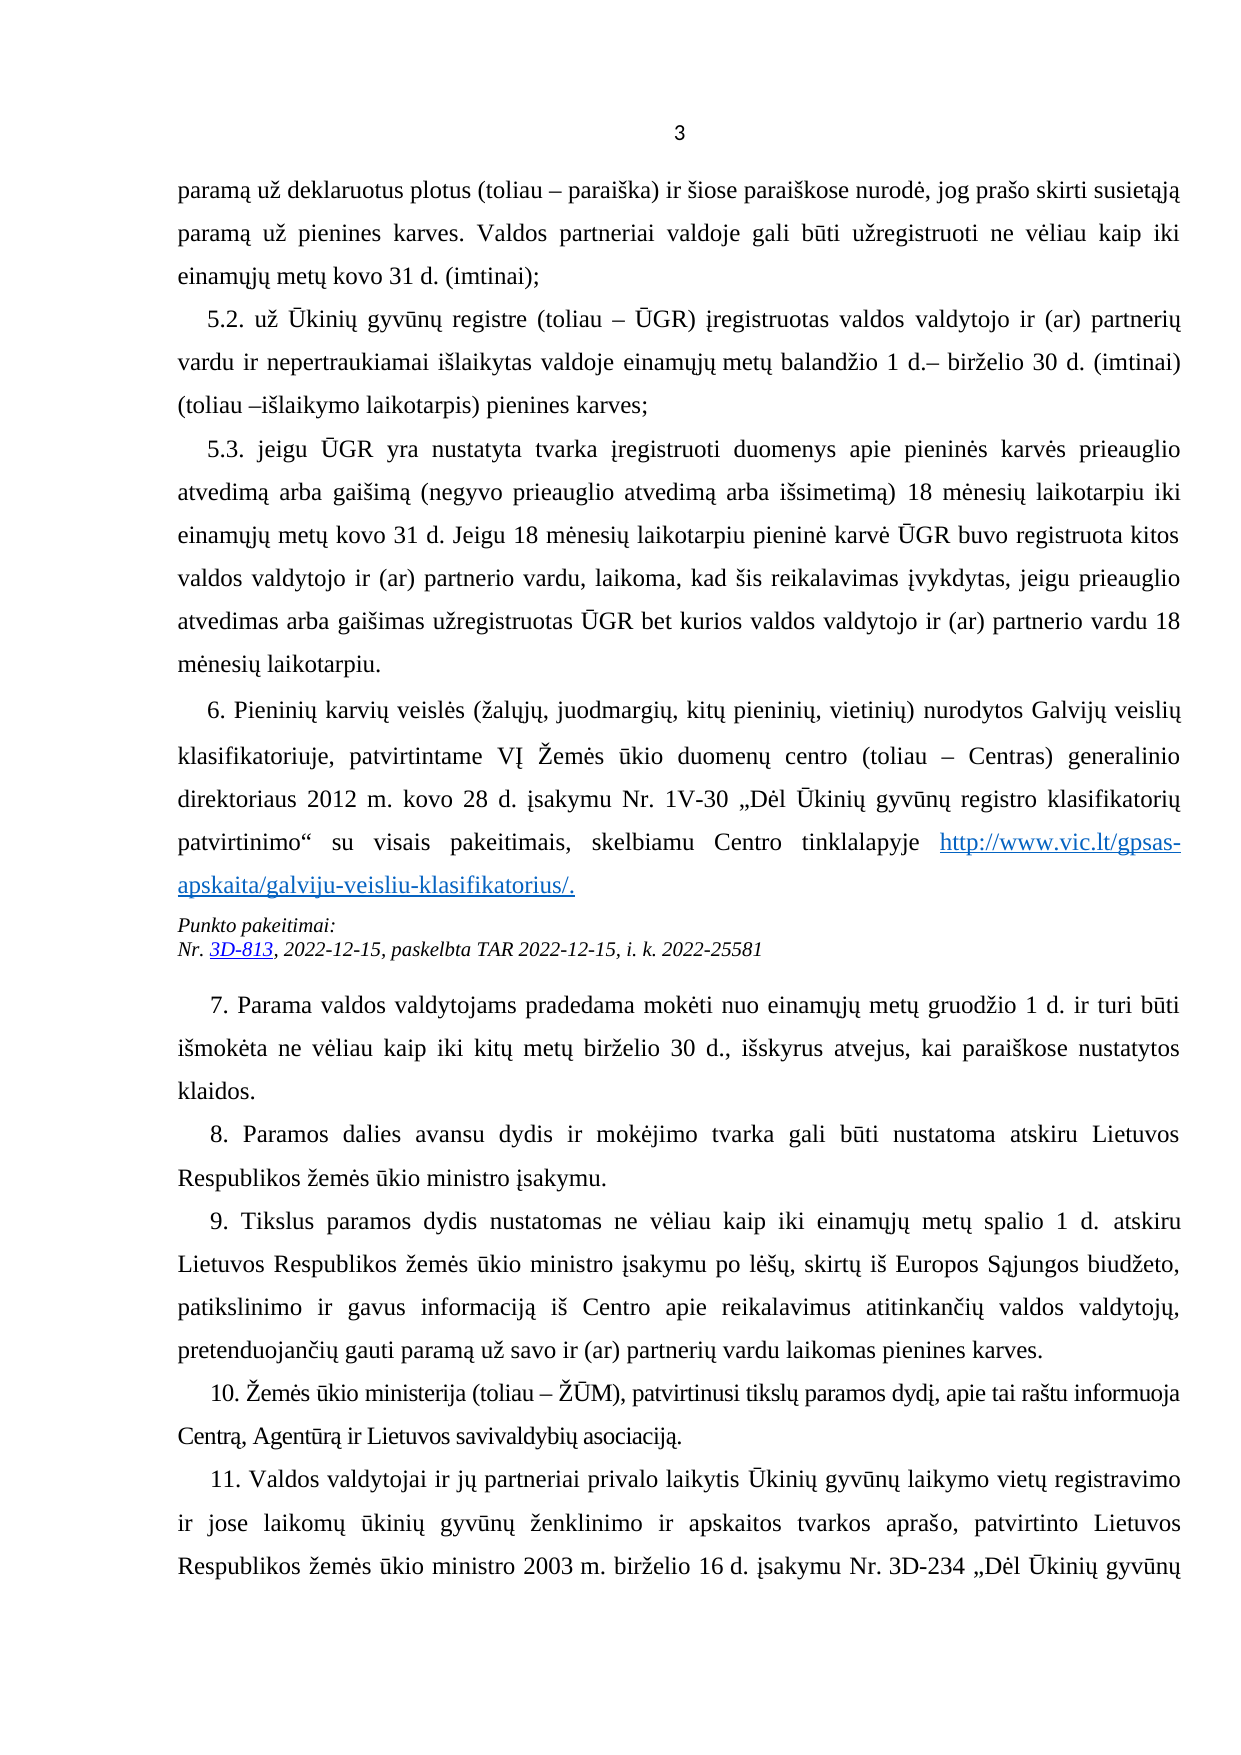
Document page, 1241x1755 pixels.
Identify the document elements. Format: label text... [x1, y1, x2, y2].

text 9. Tikslus paramos dydis nustatomas ne vėliau kaip iki einamųjų metų spalio 1 d. atskiru Lietuvos Respublikos žemės ūkio ministro įsakymu po lėšų, skirtų iš Europos Sąjungos biudžeto, patikslinimo ir gavus informaciją iš Centro apie reikalavimus atitinkančių valdos valdytojų, pretenduojančių gauti paramą už savo ir (ar) partnerių vardu laikomas pienines karves. [177, 1206, 1181, 1364]
text 5.2. už Ūkinių gyvūnų registre (toliau – ŪGR) įregistruotas valdos valdytojo ir (ar) partnerių vardu ir nepertraukiamai išlaikytas valdoje einamųjų metų balandžio 1 d.– birželio 30 d. (imtinai) (toliau –išlaikymo laikotarpis) pienines karves; [177, 304, 1181, 419]
text Nr. 3D-813, 2022-12-15, paskelbta TAR 2022-12-15, i. k. 2022-25581 [177, 937, 1181, 961]
text paramą už deklaruotus plotus (toliau – paraiška) ir šiose paraiškose nurodė, jog prašo skirti susietąją paramą už pienines karves. Valdos partneriai valdoje gali būti užregistruoti ne vėliau kaip iki einamųjų metų kovo 31 d. (imtinai); [177, 175, 1181, 290]
text 7. Parama valdos valdytojams pradedama mokėti nuo einamųjų metų gruodžio 1 d. ir turi būti išmokėta ne vėliau kaip iki kitų metų birželio 30 d., išskyrus atvejus, kai paraiškose nustatytos klaidos. [177, 990, 1181, 1105]
text Punkto pakeitimai: [177, 913, 1181, 937]
text 11. Valdos valdytojai ir jų partneriai privalo laikytis Ūkinių gyvūnų laikymo vietų registravimo ir jose laikomų ūkinių gyvūnų ženklinimo ir apskaitos tvarkos aprašo, patvirtinto Lietuvos Respublikos žemės ūkio ministro 2003 m. birželio 16 d. įsakymu Nr. 3D-234 „Dėl Ūkinių gyvūnų [177, 1464, 1181, 1579]
text 10. Žemės ūkio ministerija (toliau – ŽŪM), patvirtinusi tikslų paramos dydį, apie tai raštu informuoja Centrą, Agentūrą ir Lietuvos savivaldybių asociaciją. [177, 1378, 1181, 1450]
text 6. Pieninių karvių veislės (žalųjų, juodmargių, kitų pieninių, vietinių) nurodytos Galvijų veislių klasifikatoriuje, patvirtintame VĮ Žemės ūkio duomenų centro (toliau – Centras) generalinio direktoriaus 2012 m. kovo 28 d. įsakymu Nr. 1V-30 „Dėl Ūkinių gyvūnų registro klasifikatorių patvirtinimo“ su visais pakeitimais, skelbiamu Centro tinklalapyje http://www.vic.lt/gpsas-apskaita/galviju-veisliu-klasifikatorius/. [177, 692, 1181, 899]
text 5.3. jeigu ŪGR yra nustatyta tvarka įregistruoti duomenys apie pieninės karvės prieauglio atvedimą arba gaišimą (negyvo prieauglio atvedimą arba išsimetimą) 18 mėnesių laikotarpiu iki einamųjų metų kovo 31 d. Jeigu 18 mėnesių laikotarpiu pieninė karvė ŪGR buvo registruota kitos valdos valdytojo ir (ar) partnerio vardu, laikoma, kad šis reikalavimas įvykdytas, jeigu prieauglio atvedimas arba gaišimas užregistruotas ŪGR bet kurios valdos valdytojo ir (ar) partnerio vardu 18 mėnesių laikotarpiu. [177, 434, 1181, 678]
text 8. Paramos dalies avansu dydis ir mokėjimo tvarka gali būti nustatoma atskiru Lietuvos Respublikos žemės ūkio ministro įsakymu. [177, 1119, 1181, 1191]
